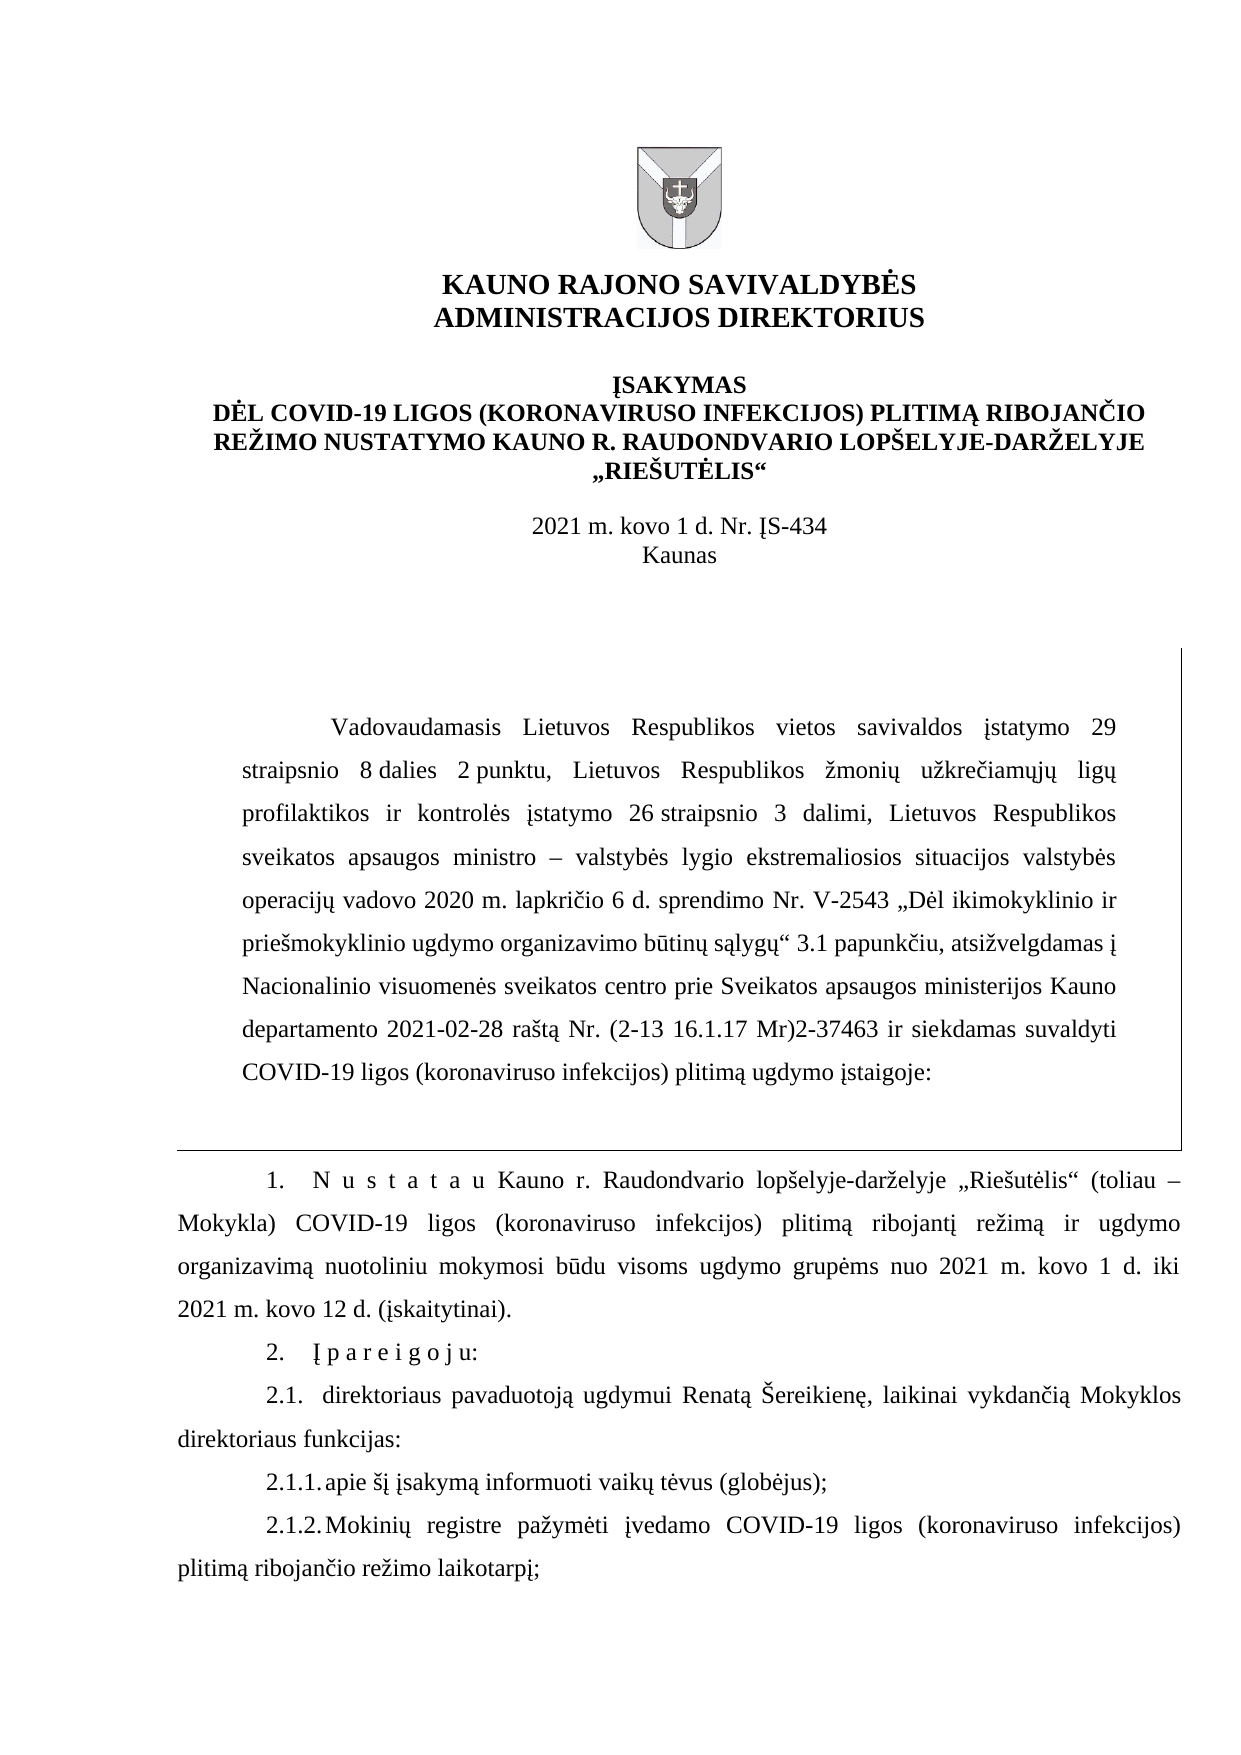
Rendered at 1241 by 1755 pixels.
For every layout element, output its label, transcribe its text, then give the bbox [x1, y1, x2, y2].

text DĖL COVID-19 LIGOS (KORONAVIRUSO INFEKCIJOS) PLITIMĄ RIBOJANČIO REŽIMO NUSTATYMO KAUNO R. RAUDONDVARIO LOPŠELYJE-DARŽELYJE „RIEŠUTĖLIS“ [177, 398, 1181, 485]
text 2021 m. kovo 1 d. Nr. ĮS-434 [177, 511, 1181, 540]
text 1. N u s t a t a u Kauno r. Raudondvario lopšelyje-darželyje „Riešutėlis“ (toliau – Mokykla) COVID-19 ligos (koronaviruso infekcijos) plitimą ribojantį režimą ir ugdymo organizavimą nuotoliniu mokymosi būdu visoms ugdymo grupėms nuo 2021 m. kovo 1 d. iki 2021 m. kovo 12 d. (įskaitytinai). [177, 1165, 1181, 1323]
text 2.1. direktoriaus pavaduotoją ugdymui Renatą Šereikienę, laikinai vykdančią Mokyklos direktoriaus funkcijas: [177, 1381, 1181, 1452]
text 2.1.1. apie šį įsakymą informuoti vaikų tėvus (globėjus); [177, 1467, 1181, 1496]
text Vadovaudamasis Lietuvos Respublikos vietos savivaldos įstatymo 29 straipsnio 8 dalies 2 punktu, Lietuvos Respublikos žmonių užkrečiamųjų ligų profilaktikos ir kontrolės įstatymo 26 straipsnio 3 dalimi, Lietuvos Respublikos sveikatos apsaugos ministro – valstybės lygio ekstremaliosios situacijos valstybės operacijų vadovo 2020 m. lapkričio 6 d. sprendimo Nr. V-2543 „Dėl ikimokyklinio ir priešmokyklinio ugdymo organizavimo būtinų sąlygų“ 3.1 papunkčiu, atsižvelgdamas į Nacionalinio visuomenės sveikatos centro prie Sveikatos apsaugos ministerijos Kauno departamento 2021-02-28 raštą Nr. (2-13 16.1.17 Mr)2-37463 ir siekdamas suvaldyti COVID-19 ligos (koronaviruso infekcijos) plitimą ugdymo įstaigoje: [177, 648, 1181, 1150]
text 2. Į p a r e i g o j u: [177, 1337, 1181, 1366]
text ĮSAKYMAS [177, 370, 1181, 398]
text KAUNO RAJONO SAVIVALDYBĖS [177, 267, 1181, 300]
text ADMINISTRAcijos direktorius [177, 300, 1181, 334]
text Kaunas [177, 540, 1181, 569]
text 2.1.2. Mokinių registre pažymėti įvedamo COVID-19 ligos (koronaviruso infekcijos) plitimą ribojančio režimo laikotarpį; [177, 1510, 1181, 1582]
